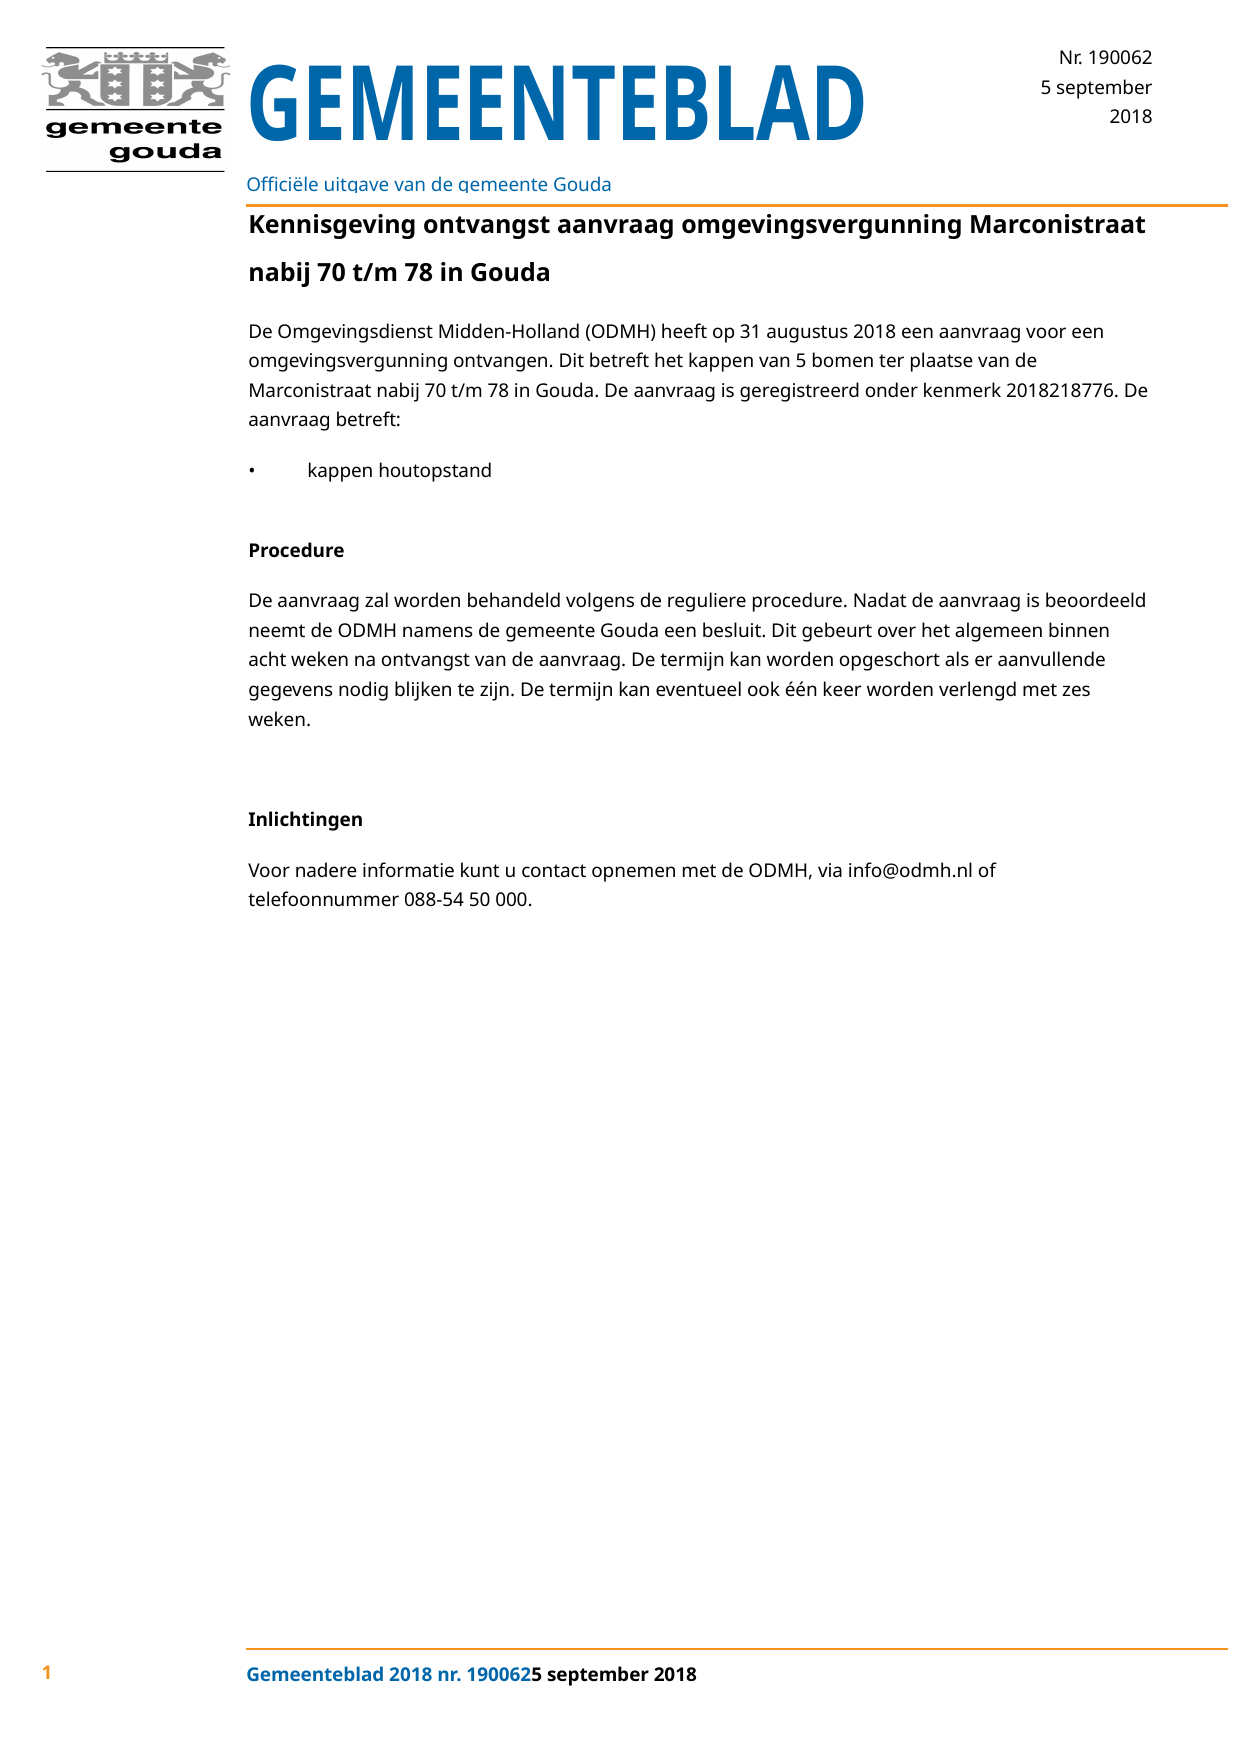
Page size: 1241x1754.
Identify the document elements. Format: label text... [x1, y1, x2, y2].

list kappen houtopstand [248, 457, 1152, 483]
text Inlichtingen [248, 807, 1152, 832]
picture [41, 47, 231, 172]
text Procedure [248, 537, 1152, 563]
text Voor nadere informatie kunt u contact opnemen met de ODMH, via info@odmh.nl of telefoonnummer 088-54 50 000. [248, 857, 1152, 912]
text Kennisgeving ontvangst aanvraag omgevingsvergunning Marconistraat nabij 70 t/m 78 in Gouda [248, 207, 1152, 288]
text De Omgevingsdienst Midden-Holland (ODMH) heeft op 31 augustus 2018 een aanvraag voor een omgevingsvergunning ontvangen. Dit betreft het kappen van 5 bomen ter plaatse van de Marconistraat nabij 70 t/m 78 in Gouda. De aanvraag is geregistreerd onder kenmerk 2018218776. De aanvraag betreft: [248, 318, 1152, 432]
text De aanvraag zal worden behandeld volgens de reguliere procedure. Nadat de aanvraag is beoordeeld neemt de ODMH namens de gemeente Gouda een besluit. Dit gebeurt over het algemeen binnen acht weken na ontvangst van de aanvraag. De termijn kan worden opgeschort als er aanvullende gegevens nodig blijken te zijn. De termijn kan eventueel ook één keer worden verlengd met zes weken. [248, 587, 1152, 732]
